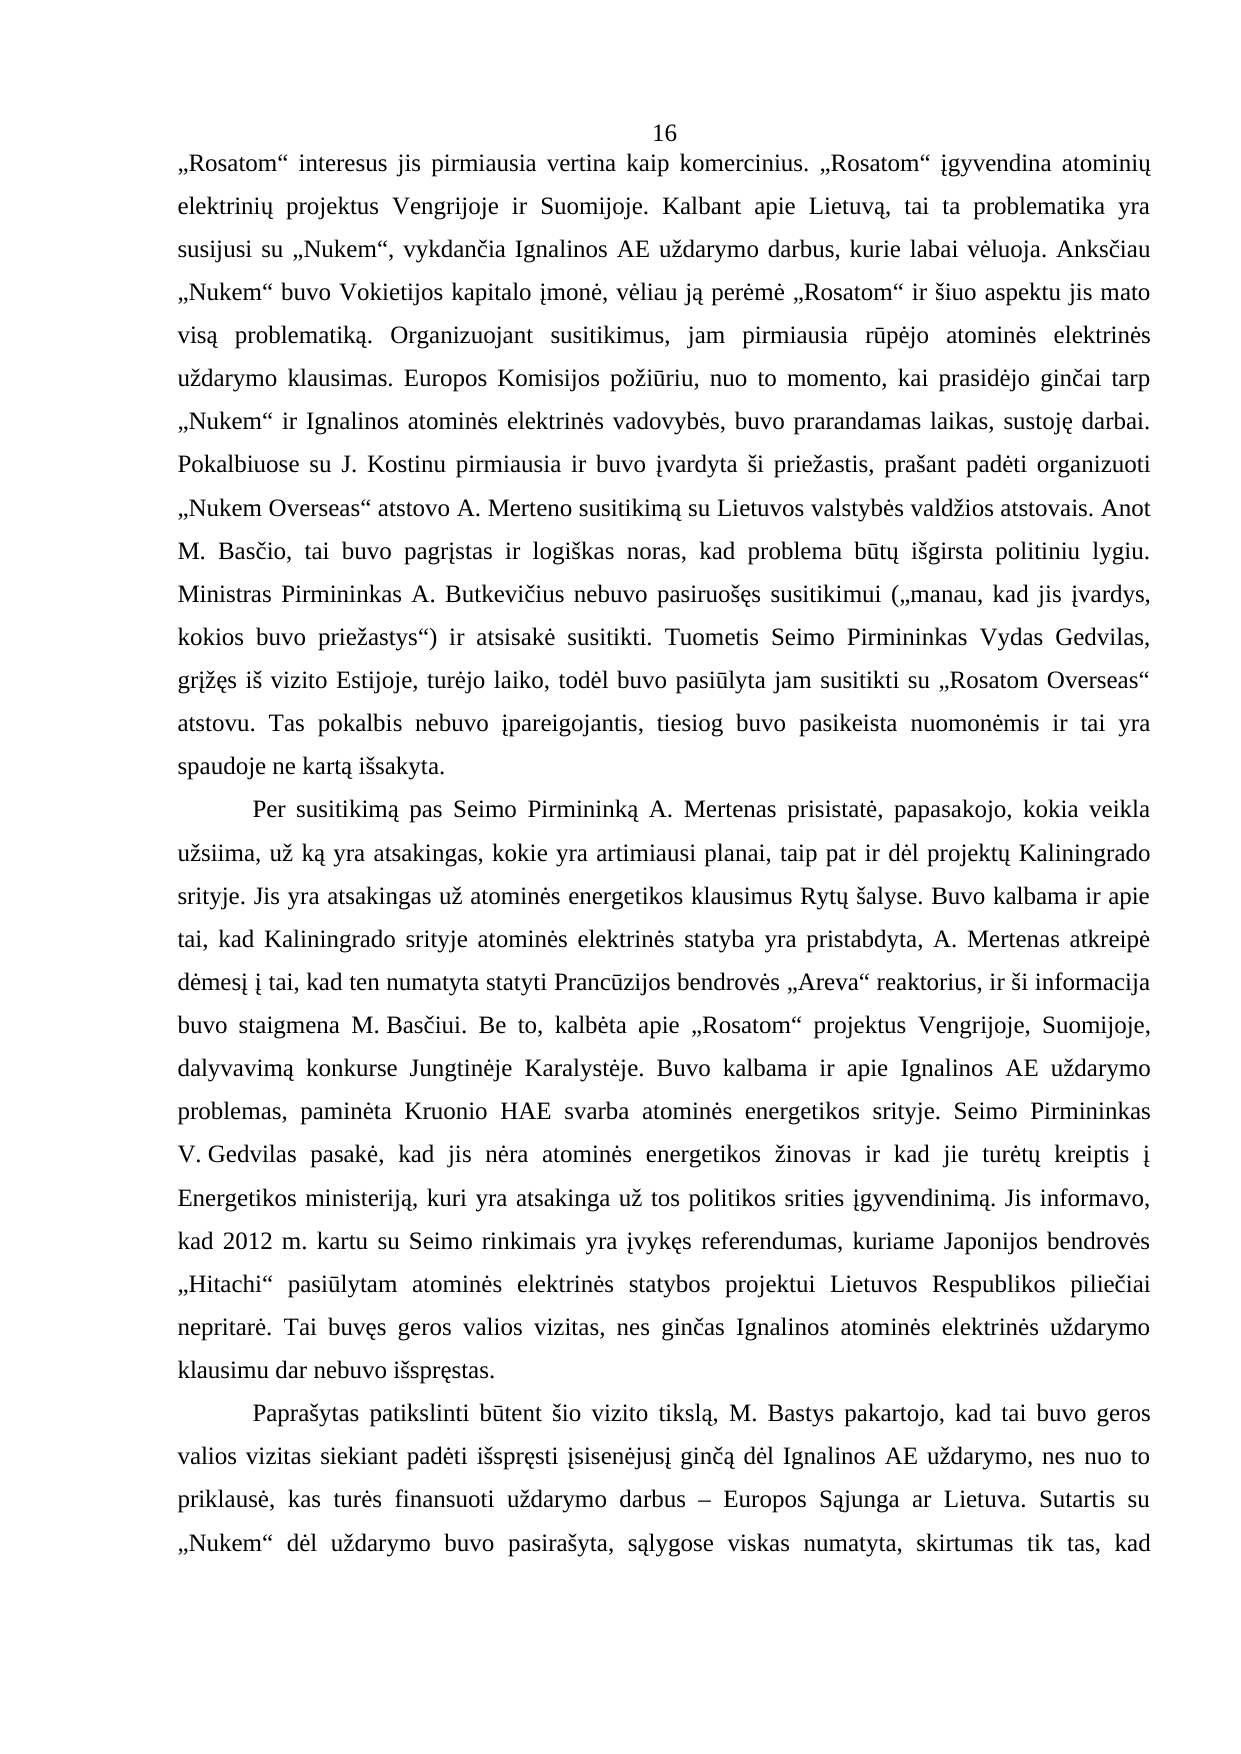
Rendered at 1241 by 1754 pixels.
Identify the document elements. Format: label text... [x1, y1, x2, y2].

text „Rosatom“ interesus jis pirmiausia vertina kaip komercinius. „Rosatom“ įgyvendina atominių elektrinių projektus Vengrijoje ir Suomijoje. Kalbant apie Lietuvą, tai ta problematika yra susijusi su „Nukem“, vykdančia Ignalinos AE uždarymo darbus, kurie labai vėluoja. Anksčiau „Nukem“ buvo Vokietijos kapitalo įmonė, vėliau ją perėmė „Rosatom“ ir šiuo aspektu jis mato visą problematiką. Organizuojant susitikimus, jam pirmiausia rūpėjo atominės elektrinės uždarymo klausimas. Europos Komisijos požiūriu, nuo to momento, kai prasidėjo ginčai tarp „Nukem“ ir Ignalinos atominės elektrinės vadovybės, buvo prarandamas laikas, sustoję darbai. Pokalbiuose su J. Kostinu pirmiausia ir buvo įvardyta ši priežastis, prašant padėti organizuoti „Nukem Overseas“ atstovo A. Merteno susitikimą su Lietuvos valstybės valdžios atstovais. Anot M. Basčio, tai buvo pagrįstas ir logiškas noras, kad problema būtų išgirsta politiniu lygiu. Ministras Pirmininkas A. Butkevičius nebuvo pasiruošęs susitikimui („manau, kad jis įvardys, kokios buvo priežastys“) ir atsisakė susitikti. Tuometis Seimo Pirmininkas Vydas Gedvilas, grįžęs iš vizito Estijoje, turėjo laiko, todėl buvo pasiūlyta jam susitikti su „Rosatom Overseas“ atstovu. Tas pokalbis nebuvo įpareigojantis, tiesiog buvo pasikeista nuomonėmis ir tai yra spaudoje ne kartą išsakyta. [177, 148, 1152, 780]
text Paprašytas patikslinti būtent šio vizito tikslą, M. Bastys pakartojo, kad tai buvo geros valios vizitas siekiant padėti išspręsti įsisenėjusį ginčą dėl Ignalinos AE uždarymo, nes nuo to priklausė, kas turės finansuoti uždarymo darbus – Europos Sąjunga ar Lietuva. Sutartis su „Nukem“ dėl uždarymo buvo pasirašyta, sąlygose viskas numatyta, skirtumas tik tas, kad [177, 1398, 1152, 1556]
text Per susitikimą pas Seimo Pirmininką A. Mertenas prisistatė, papasakojo, kokia veikla užsiima, už ką yra atsakingas, kokie yra artimiausi planai, taip pat ir dėl projektų Kaliningrado srityje. Jis yra atsakingas už atominės energetikos klausimus Rytų šalyse. Buvo kalbama ir apie tai, kad Kaliningrado srityje atominės elektrinės statyba yra pristabdyta, A. Mertenas atkreipė dėmesį į tai, kad ten numatyta statyti Prancūzijos bendrovės „Areva“ reaktorius, ir ši informacija buvo staigmena M. Basčiui. Be to, kalbėta apie „Rosatom“ projektus Vengrijoje, Suomijoje, dalyvavimą konkurse Jungtinėje Karalystėje. Buvo kalbama ir apie Ignalinos AE uždarymo problemas, paminėta Kruonio HAE svarba atominės energetikos srityje. Seimo Pirmininkas V. Gedvilas pasakė, kad jis nėra atominės energetikos žinovas ir kad jie turėtų kreiptis į Energetikos ministeriją, kuri yra atsakinga už tos politikos srities įgyvendinimą. Jis informavo, kad 2012 m. kartu su Seimo rinkimais yra įvykęs referendumas, kuriame Japonijos bendrovės „Hitachi“ pasiūlytam atominės elektrinės statybos projektui Lietuvos Respublikos piliečiai nepritarė. Tai buvęs geros valios vizitas, nes ginčas Ignalinos atominės elektrinės uždarymo klausimu dar nebuvo išspręstas. [177, 794, 1152, 1384]
